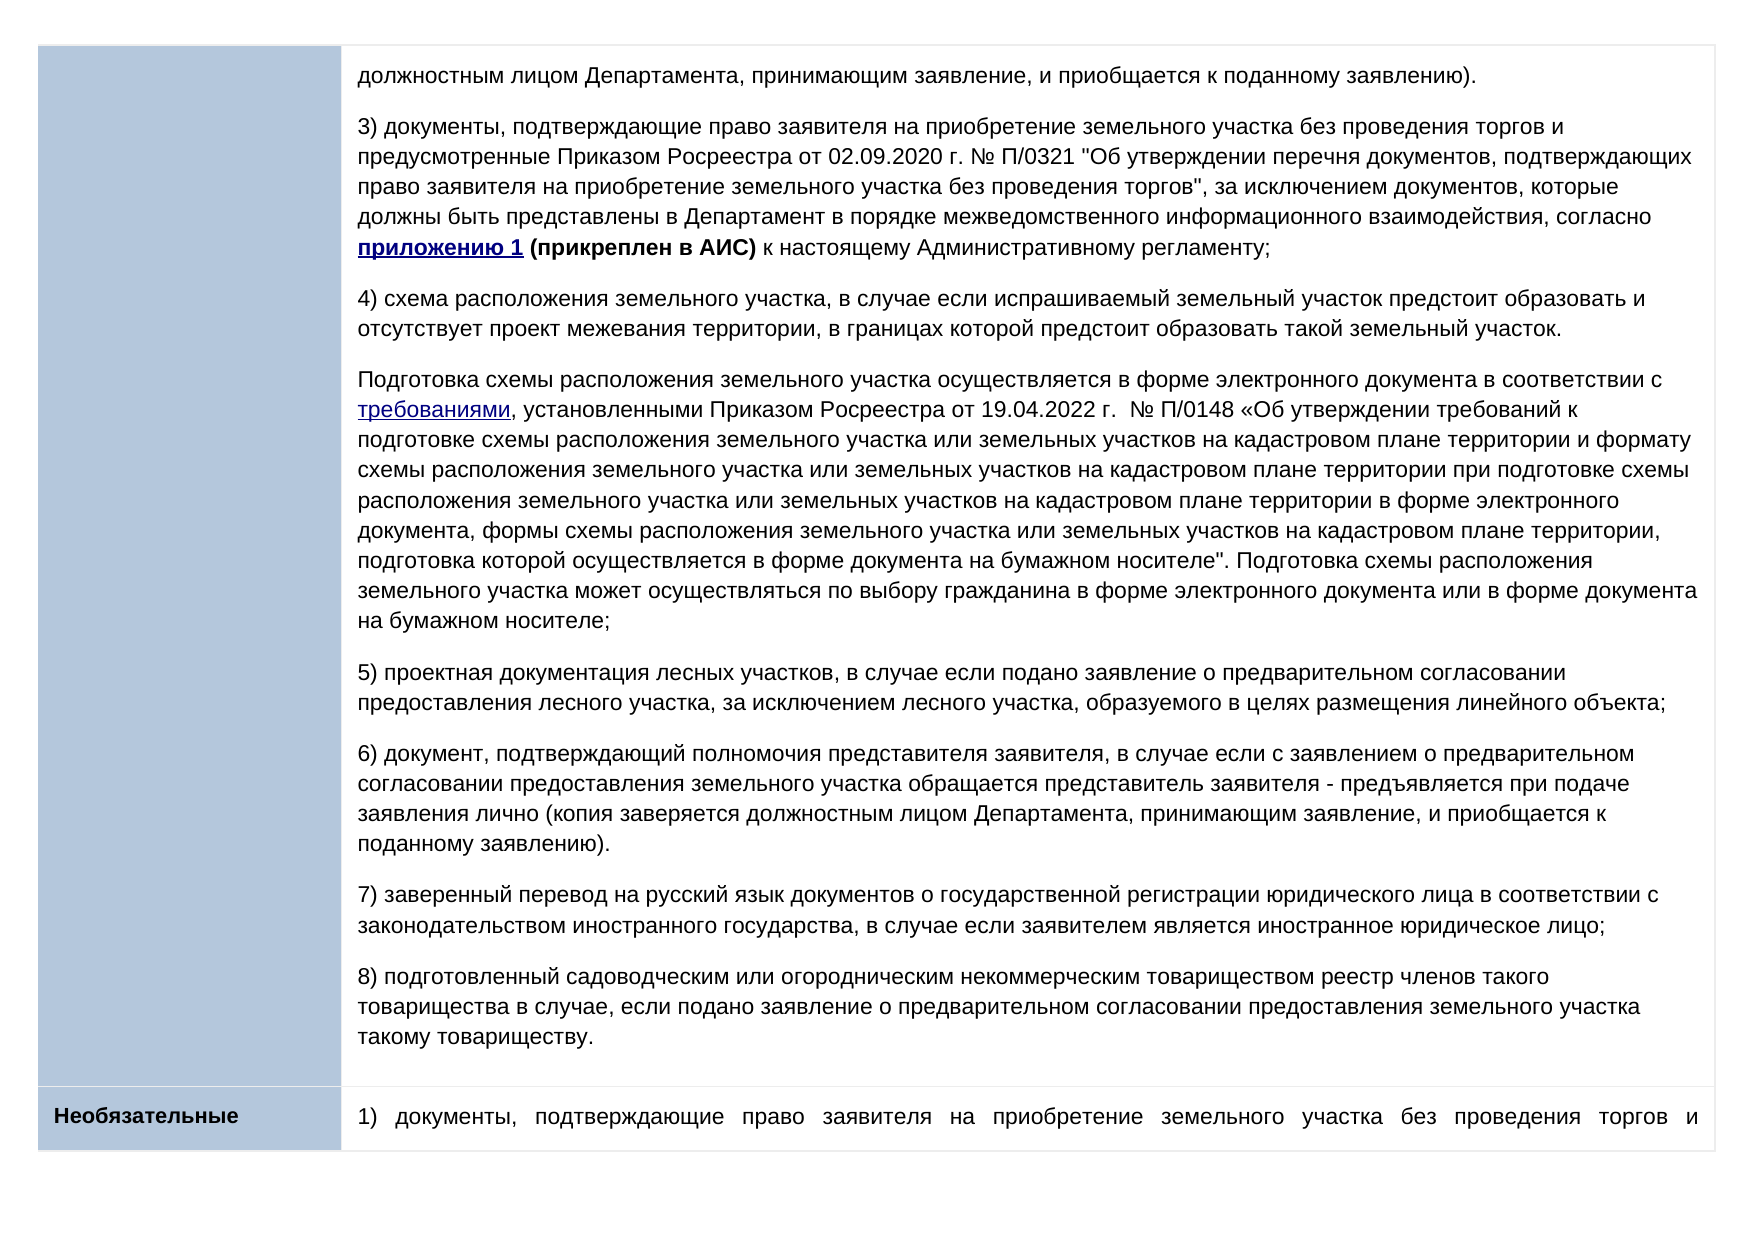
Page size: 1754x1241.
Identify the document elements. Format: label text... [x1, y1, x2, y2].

table_cell Необязательные [38, 1087, 341, 1150]
table_cell должностным лицом Департамента, принимающим заявление, и приобщается к поданному заявлению). 3) документы, подтверждающие право заявителя на приобретение земельного участка без проведения торгов и предусмотренные Приказом Росреестра от 02.09.2020 г. № П/0321 "Об утверждении перечня документов, подтверждающих право заявителя на приобретение земельного участка без проведения торгов", за исключением документов, которые должны быть представлены в Департамент в порядке межведомственного информационного взаимодействия, согласно приложению 1 (прикреплен в АИС) к настоящему Административному регламенту; 4) схема расположения земельного участка, в случае если испрашиваемый земельный участок предстоит образовать и отсутствует проект межевания территории, в границах которой предстоит образовать такой земельный участок. Подготовка схемы расположения земельного участка осуществляется в форме электронного документа в соответствии с требованиями, установленными Приказом Росреестра от 19.04.2022 г. № П/0148 «Об утверждении требований к подготовке схемы расположения земельного участка или земельных участков на кадастровом плане территории и формату схемы расположения земельного участка или земельных участков на кадастровом плане территории при подготовке схемы расположения земельного участка или земельных участков на кадастровом плане территории в форме электронного документа, формы схемы расположения земельного участка или земельных участков на кадастровом плане территории, подготовка которой осуществляется в форме документа на бумажном носителе". Подготовка схемы расположения земельного участка может осуществляться по выбору гражданина в форме электронного документа или в форме документа на бумажном носителе; 5) проектная документация лесных участков, в случае если подано заявление о предварительном согласовании предоставления лесного участка, за исключением лесного участка, образуемого в целях размещения линейного объекта; 6) документ, подтверждающий полномочия представителя заявителя, в случае если с заявлением о предварительном согласовании предоставления земельного участка обращается представитель заявителя - предъявляется при подаче заявления лично (копия заверяется должностным лицом Департамента, принимающим заявление, и приобщается к поданному заявлению). 7) заверенный перевод на русский язык документов о государственной регистрации юридического лица в соответствии с законодательством иностранного государства, в случае если заявителем является иностранное юридическое лицо; 8) подготовленный садоводческим или огородническим некоммерческим товариществом реестр членов такого товарищества в случае, если подано заявление о предварительном согласовании предоставления земельного участка такому товариществу. [342, 46, 1714, 1086]
table_cell 1) документы, подтверждающие право заявителя на приобретение земельного участка без проведения торгов и [342, 1087, 1714, 1150]
table_cell [38, 46, 341, 1086]
